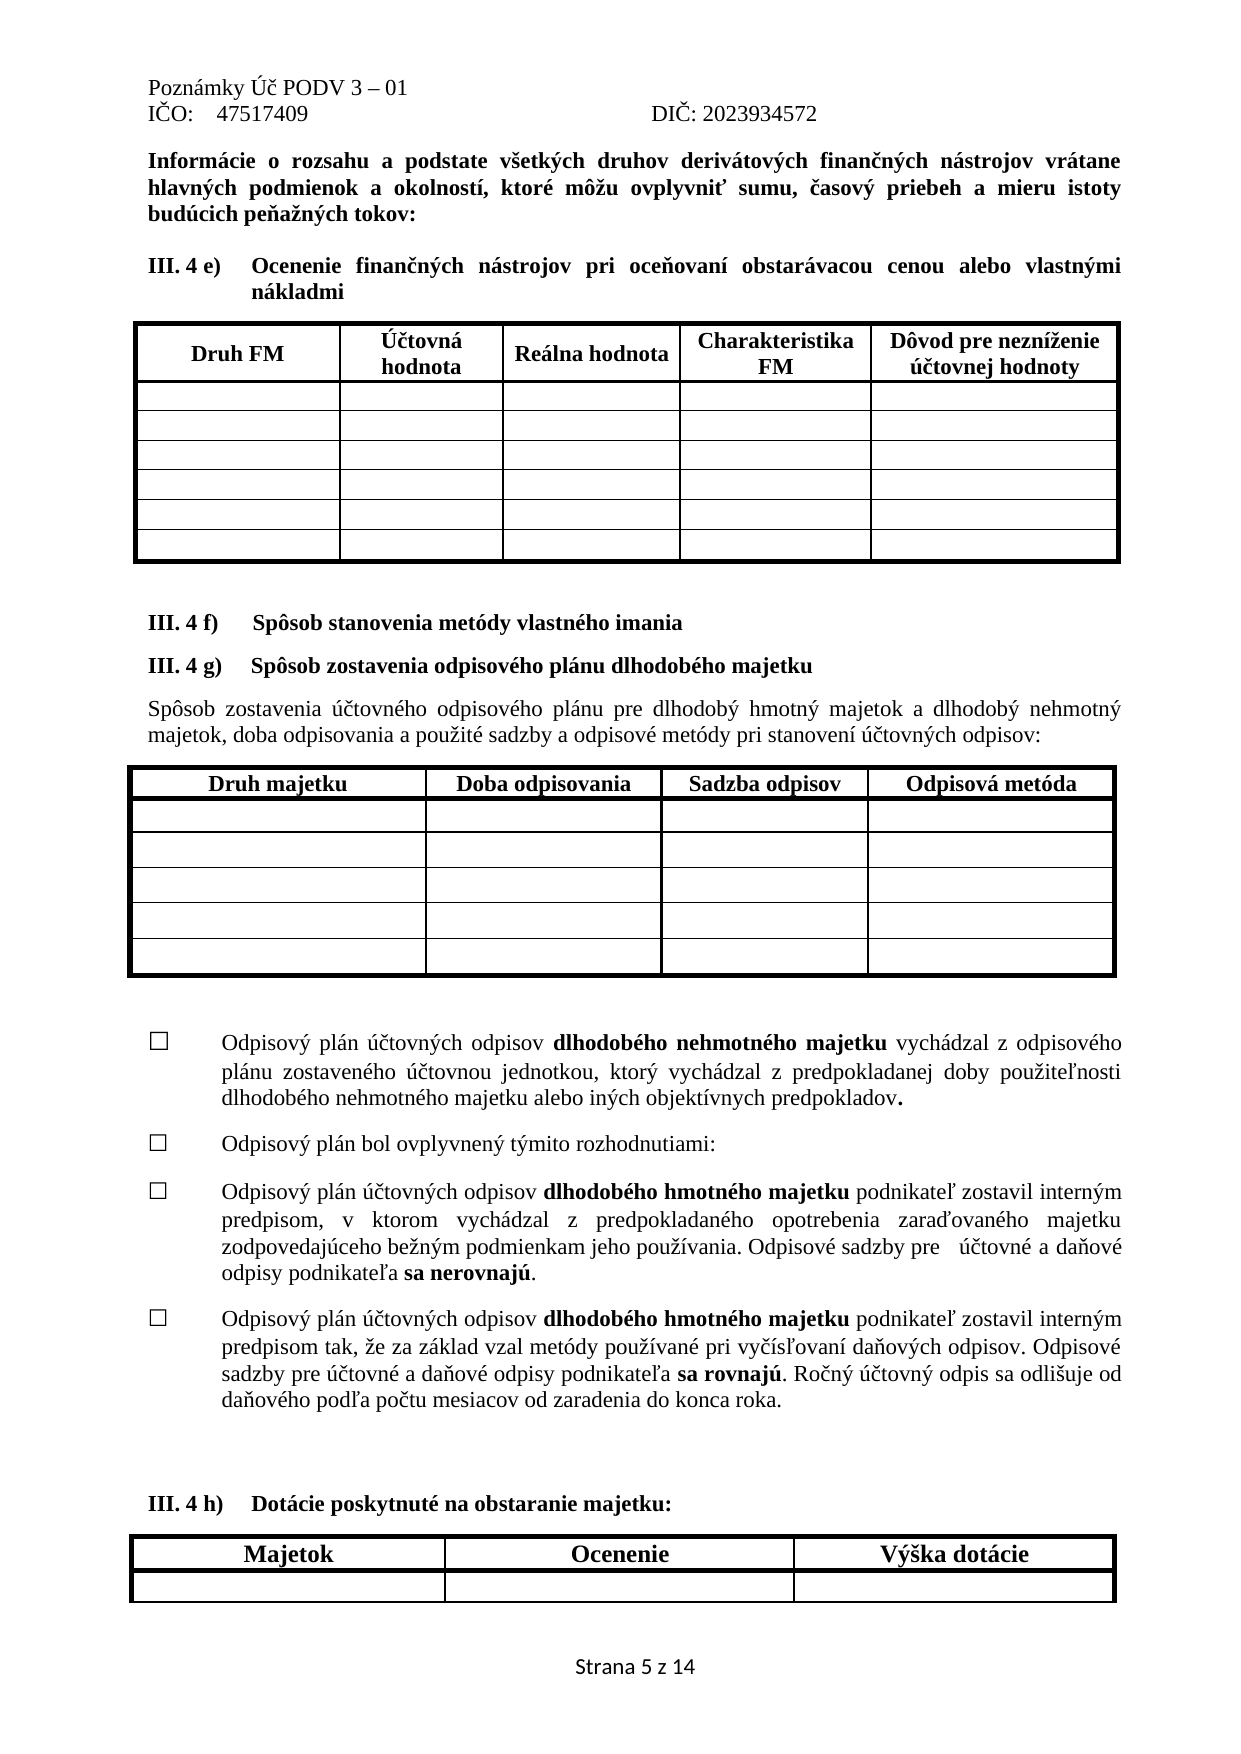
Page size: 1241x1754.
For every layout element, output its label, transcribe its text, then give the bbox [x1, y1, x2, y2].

table_cell [341, 383, 502, 410]
table_cell [138, 411, 339, 440]
table_cell [869, 903, 1112, 938]
text III. 4 g) Spôsob zostavenia odpisového plánu dlhodobého majetku [148, 652, 1122, 678]
table_cell [663, 833, 867, 867]
table_cell [872, 470, 1116, 499]
table_cell [663, 801, 867, 831]
table_cell [446, 1573, 793, 1601]
table_cell [138, 530, 339, 558]
table_header Výška dotácie [795, 1539, 1112, 1567]
text III. 4 h) Dotácie poskytnuté na obstaranie majetku: [148, 1490, 1122, 1517]
table_cell [681, 500, 870, 529]
table_cell [341, 441, 502, 469]
table_cell [872, 441, 1116, 469]
table_header Odpisová metóda [869, 770, 1112, 796]
table_cell [504, 441, 679, 469]
table_cell [504, 383, 679, 410]
text III. 4 e) Ocenenie finančných nástrojov pri oceňovaní obstarávacou cenou alebo vlastnými nákladmi [148, 252, 1122, 304]
table_header Druh majetku [133, 770, 425, 796]
text ☐ Odpisový plán bol ovplyvnený týmito rozhodnutiami: [148, 1127, 1122, 1158]
table_cell [681, 470, 870, 499]
table_cell [681, 441, 870, 469]
table_cell [681, 383, 870, 410]
table_header Dôvod pre nezníženie účtovnej hodnoty [872, 326, 1116, 380]
table_cell [341, 411, 502, 440]
table_cell [133, 833, 425, 867]
table_header Majetok [134, 1539, 444, 1567]
text III. 4 f) Spôsob stanovenia metódy vlastného imania [148, 609, 1122, 635]
table_cell [869, 939, 1112, 973]
table_cell [138, 470, 339, 499]
table_header Ocenenie [446, 1539, 793, 1567]
table_cell [869, 801, 1112, 831]
table_cell [504, 530, 679, 558]
table_cell [341, 530, 502, 558]
table_cell [138, 383, 339, 410]
text ☐ Odpisový plán účtovných odpisov dlhodobého hmotného majetku podnikateľ zostavil interným predpisom tak, že za základ vzal metódy používané pri vyčísľovaní daňových odpisov. Odpisové sadzby pre účtovné a daňové odpisy podnikateľa sa rovnajú. Ročný účtovný odpis sa odlišuje od daňového podľa počtu mesiacov od zaradenia do konca roka. [148, 1302, 1122, 1412]
table_cell [134, 1573, 444, 1601]
table_cell [427, 868, 660, 902]
table_cell [872, 530, 1116, 558]
table_cell [795, 1573, 1112, 1601]
table_cell [504, 470, 679, 499]
table_header Reálna hodnota [504, 326, 679, 380]
table_cell [869, 868, 1112, 902]
table_cell [341, 500, 502, 529]
table_header Doba odpisovania [427, 770, 660, 796]
table_cell [133, 903, 425, 938]
table_cell [663, 868, 867, 902]
table_cell [427, 939, 660, 973]
text ☐ Odpisový plán účtovných odpisov dlhodobého nehmotného majetku vychádzal z odpisového plánu zostaveného účtovnou jednotkou, ktorý vychádzal z predpokladanej doby použiteľnosti dlhodobého nehmotného majetku alebo iných objektívnych predpokladov. [148, 1024, 1122, 1111]
table_cell [663, 903, 867, 938]
table_header Sadzba odpisov [663, 770, 867, 796]
table_cell [504, 411, 679, 440]
table_header Charakteristika FM [681, 326, 870, 380]
table_cell [133, 801, 425, 831]
text ☐ Odpisový plán účtovných odpisov dlhodobého hmotného majetku podnikateľ zostavil interným predpisom, v ktorom vychádzal z predpokladaného opotrebenia zaraďovaného majetku zodpovedajúceho bežným podmienkam jeho používania. Odpisové sadzby pre účtovné a daňové odpisy podnikateľa sa nerovnajú. [148, 1175, 1122, 1285]
text Informácie o rozsahu a podstate všetkých druhov derivátových finančných nástrojov vrátane hlavných podmienok a okolností, ktoré môžu ovplyvniť sumu, časový priebeh a mieru istoty budúcich peňažných tokov: [148, 148, 1122, 227]
table_cell [872, 500, 1116, 529]
table_cell [427, 801, 660, 831]
table_cell [663, 939, 867, 973]
table_cell [869, 833, 1112, 867]
table_header Účtovná hodnota [341, 326, 502, 380]
table_cell [872, 411, 1116, 440]
table_cell [138, 441, 339, 469]
table_cell [341, 470, 502, 499]
table_header Druh FM [138, 326, 339, 380]
table_cell [681, 411, 870, 440]
table_cell [427, 833, 660, 867]
table_cell [872, 383, 1116, 410]
table_cell [427, 903, 660, 938]
text Spôsob zostavenia účtovného odpisového plánu pre dlhodobý hmotný majetok a dlhodobý nehmotný majetok, doba odpisovania a použité sadzby a odpisové metódy pri stanovení účtovných odpisov: [148, 695, 1122, 748]
table_cell [138, 500, 339, 529]
table_cell [133, 939, 425, 973]
table_cell [504, 500, 679, 529]
table_cell [133, 868, 425, 902]
table_cell [681, 530, 870, 558]
